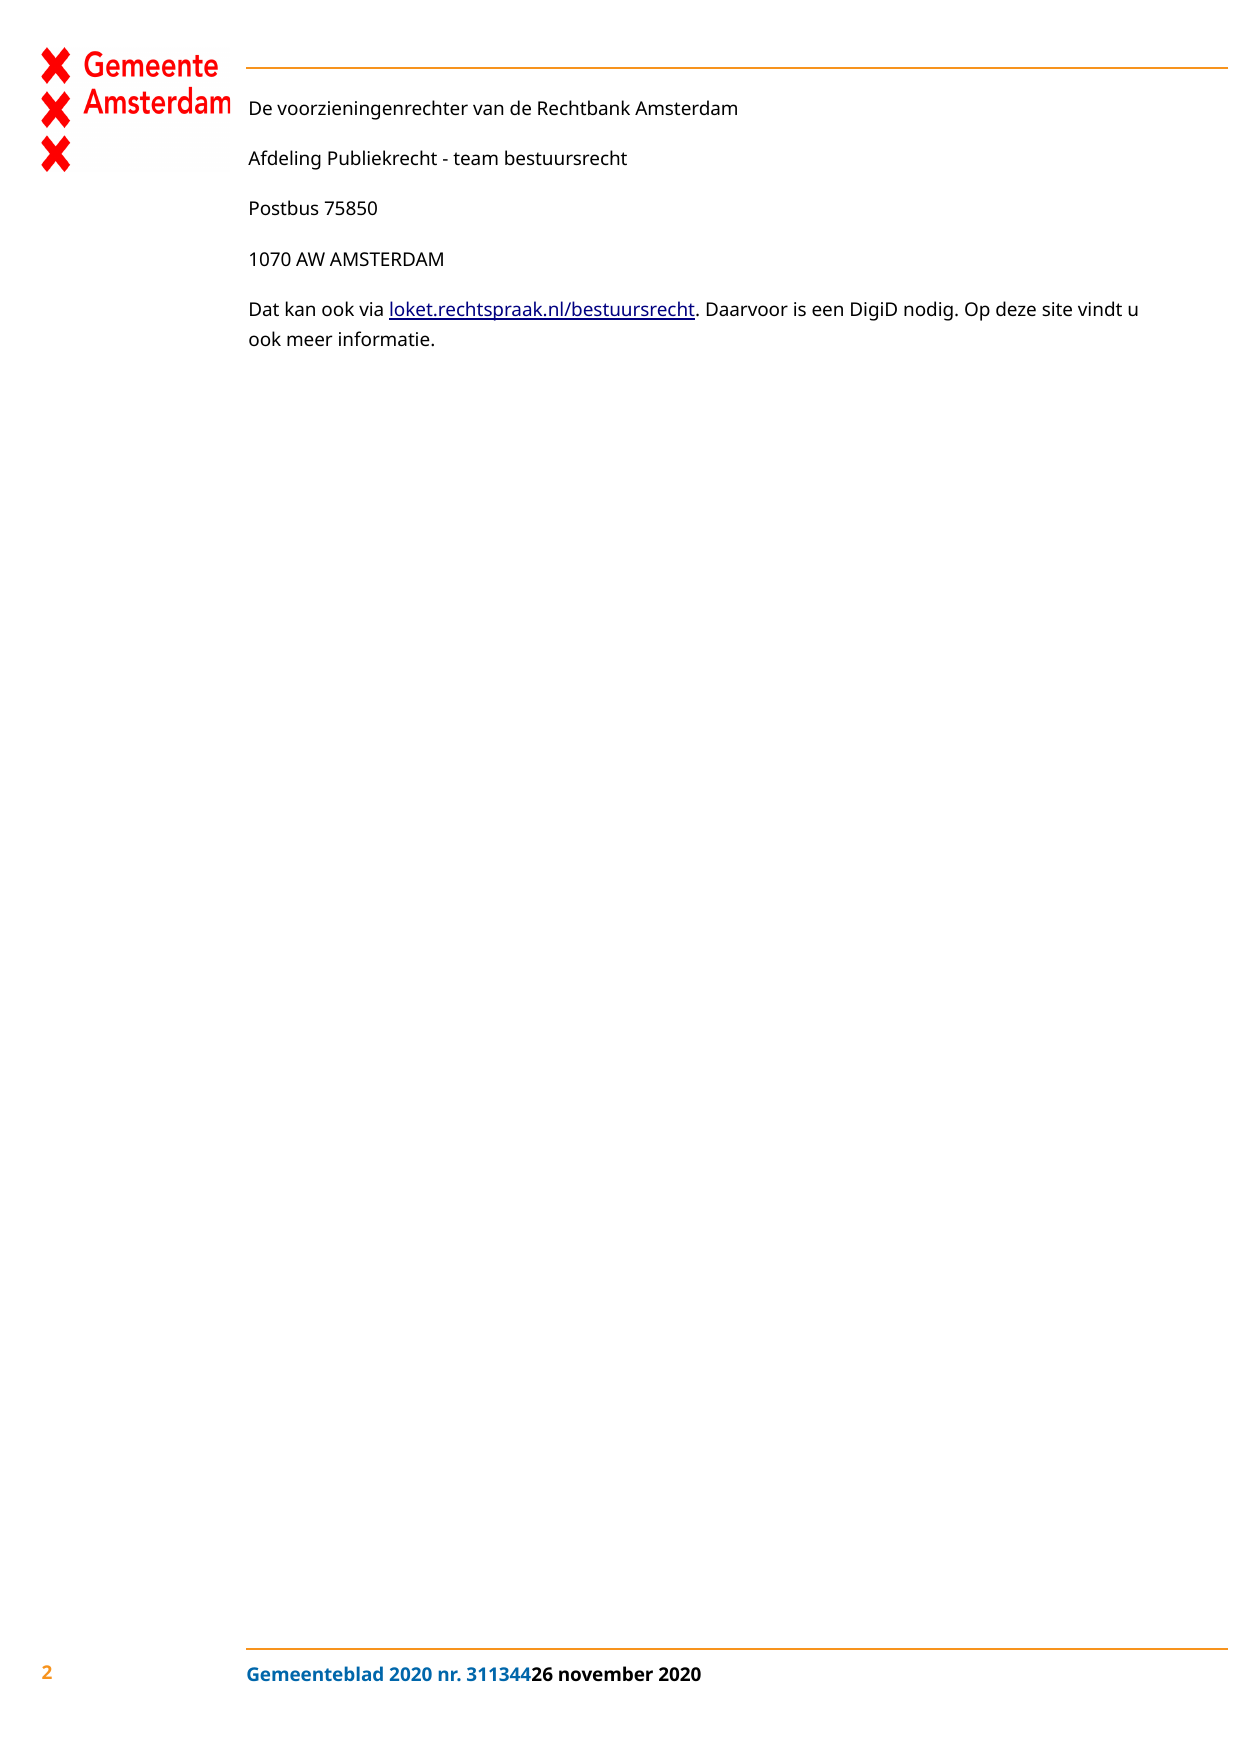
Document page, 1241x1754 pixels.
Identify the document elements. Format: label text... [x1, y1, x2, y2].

text 1070 AW AMSTERDAM [248, 246, 1152, 272]
text Dat kan ook via loket.rechtspraak.nl/bestuursrecht. Daarvoor is een DigiD nodig. Op deze site vindt u ook meer informatie. [248, 296, 1152, 352]
text De voorzieningenrechter van de Rechtbank Amsterdam [248, 95, 1152, 121]
text Afdeling Publiekrecht - team bestuursrecht [248, 145, 1152, 171]
text Postbus 75850 [248, 196, 1152, 221]
picture [41, 47, 231, 172]
